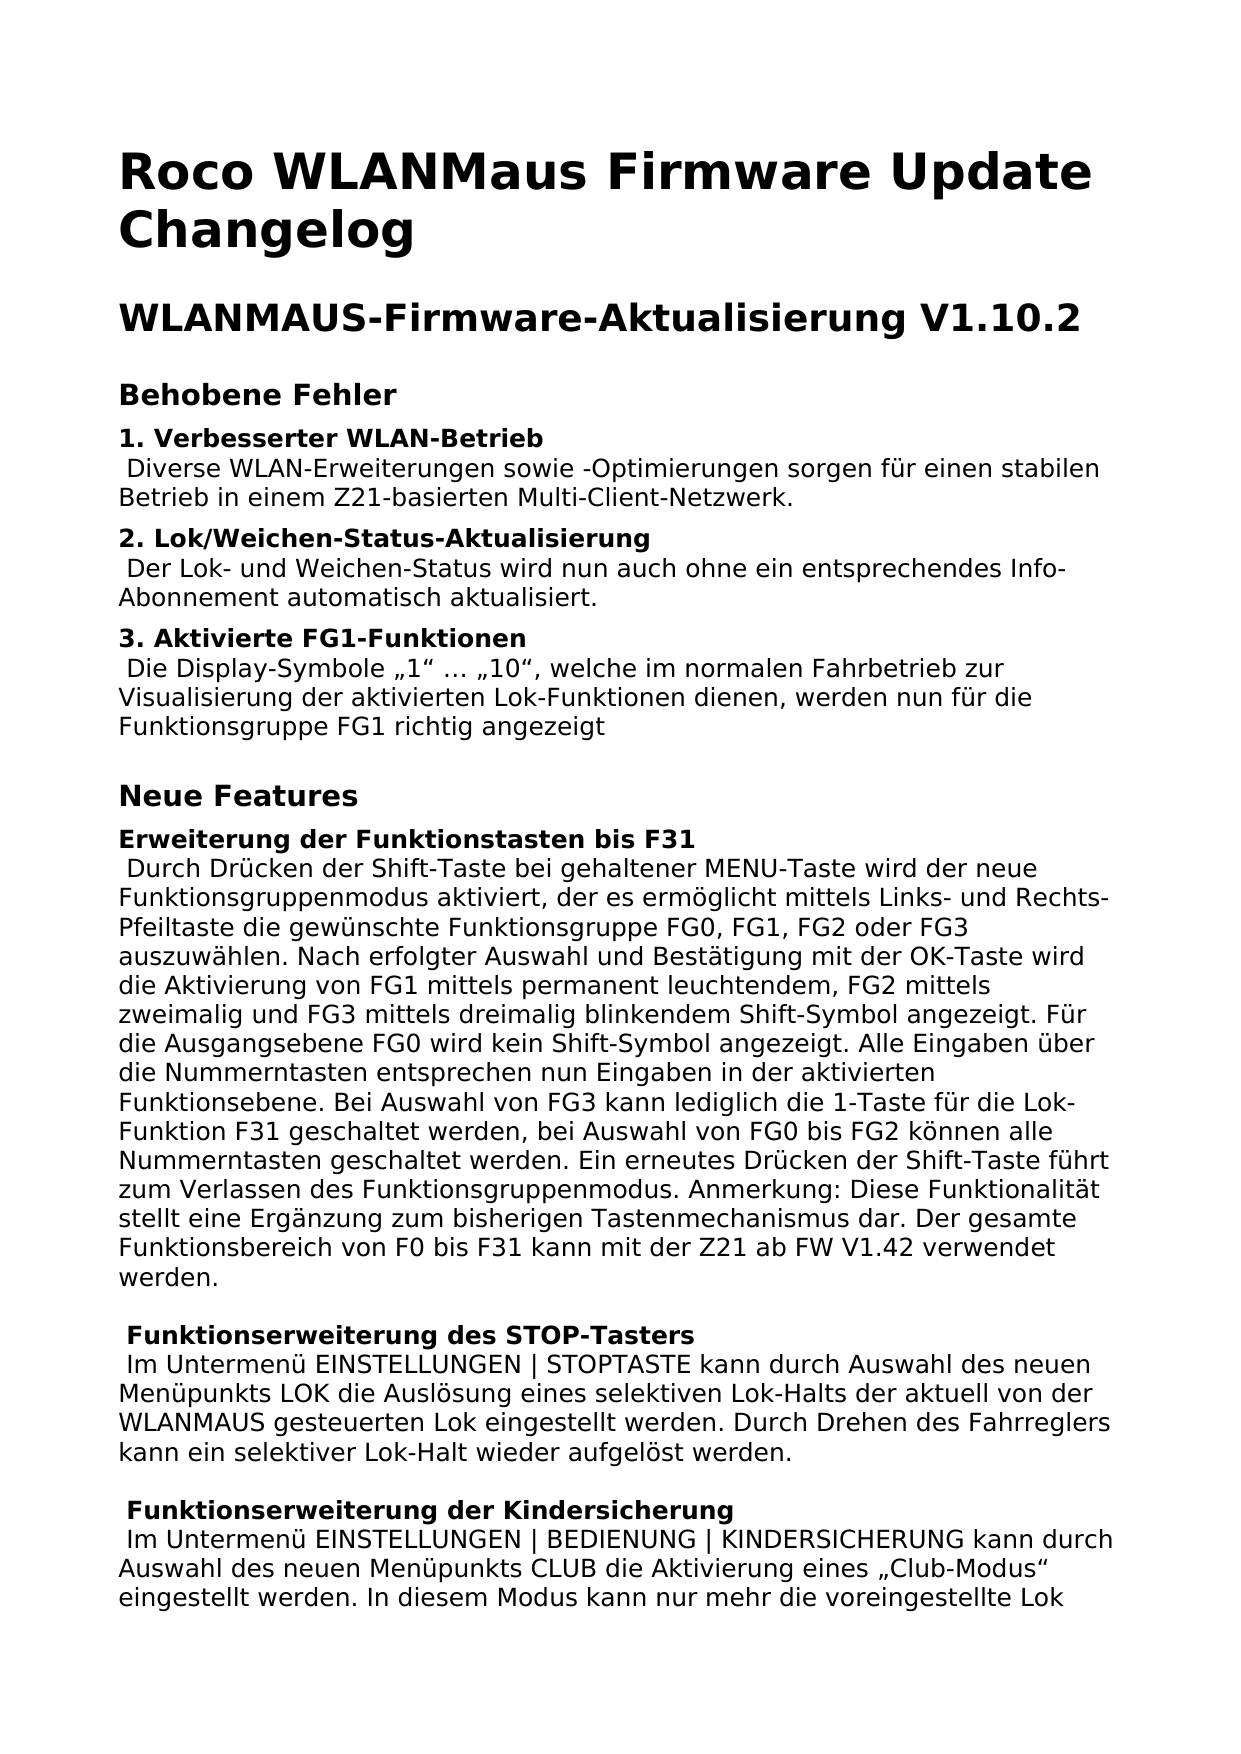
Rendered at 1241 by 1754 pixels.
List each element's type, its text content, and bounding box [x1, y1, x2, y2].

subtitle Neue Features [118, 779, 1122, 813]
text 1. Verbesserter WLAN-Betrieb Diverse WLAN-Erweiterungen sowie -Optimierungen sorgen für einen stabilen Betrieb in einem Z21-basierten Multi-Client-Netzwerk. [118, 425, 1122, 512]
text Erweiterung der Funktionstasten bis F31 Durch Drücken der Shift-Taste bei gehaltener MENU-Taste wird der neue Funktionsgruppenmodus aktiviert, der es ermöglicht mittels Links- und Rechts-Pfeiltaste die gewünschte Funktionsgruppe FG0, FG1, FG2 oder FG3 auszuwählen. Nach erfolgter Auswahl und Bestätigung mit der OK-Taste wird die Aktivierung von FG1 mittels permanent leuchtendem, FG2 mittels zweimalig und FG3 mittels dreimalig blinkendem Shift-Symbol angezeigt. Für die Ausgangsebene FG0 wird kein Shift-Symbol angezeigt. Alle Eingaben über die Nummerntasten entsprechen nun Eingaben in der aktivierten Funktionsebene. Bei Auswahl von FG3 kann lediglich die 1-Taste für die Lok-Funktion F31 geschaltet werden, bei Auswahl von FG0 bis FG2 können alle Nummerntasten geschaltet werden. Ein erneutes Drücken der Shift-Taste führt zum Verlassen des Funktionsgruppenmodus. Anmerkung: Diese Funktionalität stellt eine Ergänzung zum bisherigen Tastenmechanismus dar. Der gesamte Funktionsbereich von F0 bis F31 kann mit der Z21 ab FW V1.42 verwendet werden. Funktionserweiterung des STOP-Tasters Im Untermenü EINSTELLUNGEN | STOPTASTE kann durch Auswahl des neuen Menüpunkts LOK die Auslösung eines selektiven Lok-Halts der aktuell von der WLANMAUS gesteuerten Lok eingestellt werden. Durch Drehen des Fahrreglers kann ein selektiver Lok-Halt wieder aufgelöst werden. Funktionserweiterung der Kindersicherung Im Untermenü EINSTELLUNGEN | BEDIENUNG | KINDERSICHERUNG kann durch Auswahl des neuen Menüpunkts CLUB die Aktivierung eines „Club-Modus“ eingestellt werden. In diesem Modus kann nur mehr die voreingestellte Lok [118, 825, 1122, 1613]
subtitle Behobene Fehler [118, 378, 1122, 412]
subtitle Roco WLANMaus Firmware Update Changelog [118, 143, 1122, 259]
text 3. Aktivierte FG1-Funktionen Die Display-Symbole „1“ … „10“, welche im normalen Fahrbetrieb zur Visualisierung der aktivierten Lok-Funktionen dienen, werden nun für die Funktionsgruppe FG1 richtig angezeigt [118, 625, 1122, 741]
subtitle WLANMAUS-Firmware-Aktualisierung V1.10.2 [118, 297, 1122, 341]
text 2. Lok/Weichen-Status-Aktualisierung Der Lok- und Weichen-Status wird nun auch ohne ein entsprechendes Info-Abonnement automatisch aktualisiert. [118, 525, 1122, 612]
